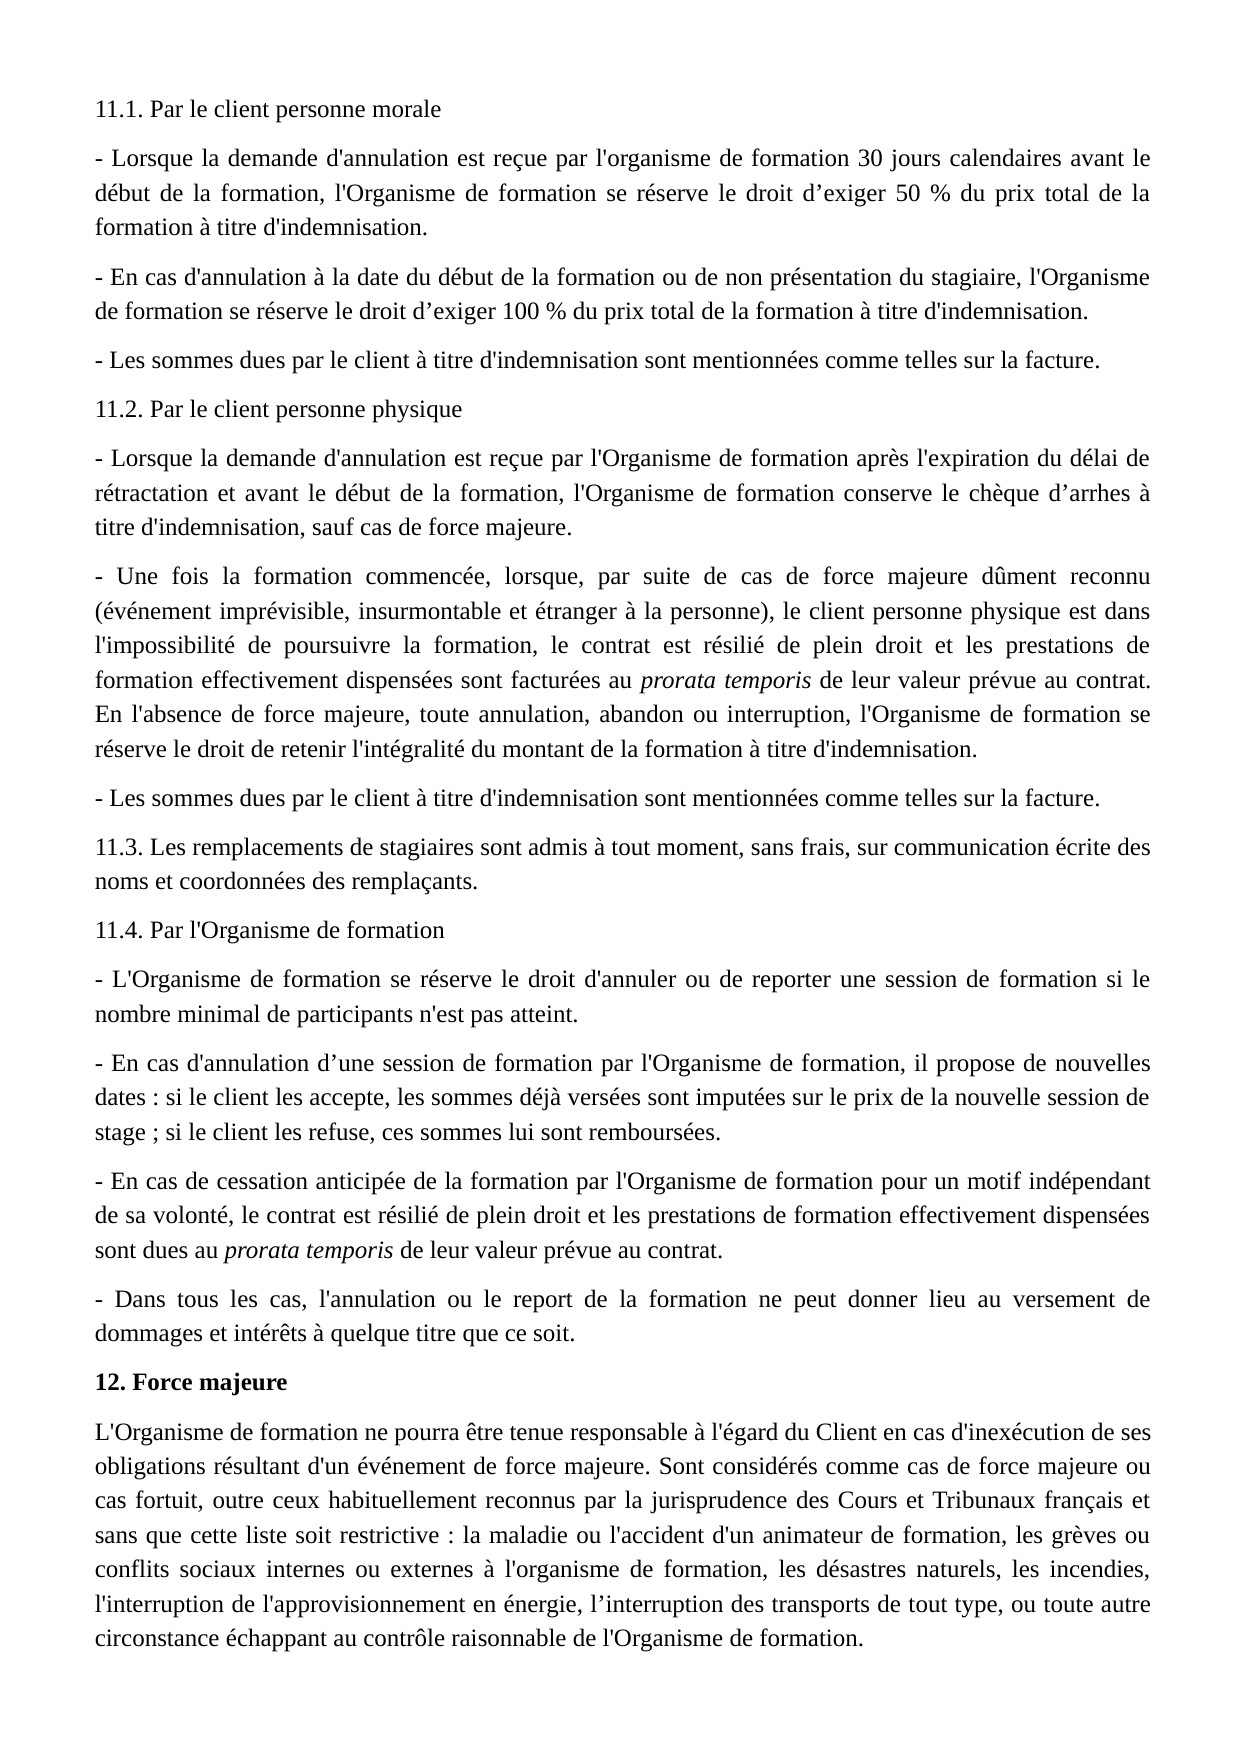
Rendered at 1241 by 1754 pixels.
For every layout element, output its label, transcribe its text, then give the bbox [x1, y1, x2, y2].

text - Dans tous les cas, l'annulation ou le report de la formation ne peut donner lieu au versement de dommages et intérêts à quelque titre que ce soit. [94, 1284, 1152, 1347]
text 11.3. Les remplacements de stagiaires sont admis à tout moment, sans frais, sur communication écrite des noms et coordonnées des remplaçants. [94, 832, 1152, 895]
text 11.1. Par le client personne morale [94, 94, 1152, 123]
text - En cas d'annulation à la date du début de la formation ou de non présentation du stagiaire, l'Organisme de formation se réserve le droit d’exiger 100 % du prix total de la formation à titre d'indemnisation. [94, 262, 1152, 325]
text - En cas d'annulation d’une session de formation par l'Organisme de formation, il propose de nouvelles dates : si le client les accepte, les sommes déjà versées sont imputées sur le prix de la nouvelle session de stage ; si le client les refuse, ces sommes lui sont remboursées. [94, 1048, 1152, 1146]
text 11.4. Par l'Organisme de formation [94, 915, 1152, 944]
text - Les sommes dues par le client à titre d'indemnisation sont mentionnées comme telles sur la facture. [94, 345, 1152, 374]
text L'Organisme de formation ne pourra être tenue responsable à l'égard du Client en cas d'inexécution de ses obligations résultant d'un événement de force majeure. Sont considérés comme cas de force majeure ou cas fortuit, outre ceux habituellement reconnus par la jurisprudence des Cours et Tribunaux français et sans que cette liste soit restrictive : la maladie ou l'accident d'un animateur de formation, les grèves ou conflits sociaux internes ou externes à l'organisme de formation, les désastres naturels, les incendies, l'interruption de l'approvisionnement en énergie, l’interruption des transports de tout type, ou toute autre circonstance échappant au contrôle raisonnable de l'Organisme de formation. [94, 1417, 1152, 1652]
text - L'Organisme de formation se réserve le droit d'annuler ou de reporter une session de formation si le nombre minimal de participants n'est pas atteint. [94, 964, 1152, 1028]
text 12. Force majeure [94, 1367, 1152, 1396]
text - Une fois la formation commencée, lorsque, par suite de cas de force majeure dûment reconnu (événement imprévisible, insurmontable et étranger à la personne), le client personne physique est dans l'impossibilité de poursuivre la formation, le contrat est résilié de plein droit et les prestations de formation effectivement dispensées sont facturées au prorata temporis de leur valeur prévue au contrat. En l'absence de force majeure, toute annulation, abandon ou interruption, l'Organisme de formation se réserve le droit de retenir l'intégralité du montant de la formation à titre d'indemnisation. [94, 561, 1152, 762]
text 11.2. Par le client personne physique [94, 394, 1152, 423]
text - Lorsque la demande d'annulation est reçue par l'organisme de formation 30 jours calendaires avant le début de la formation, l'Organisme de formation se réserve le droit d’exiger 50 % du prix total de la formation à titre d'indemnisation. [94, 143, 1152, 241]
text - Les sommes dues par le client à titre d'indemnisation sont mentionnées comme telles sur la facture. [94, 783, 1152, 811]
text - Lorsque la demande d'annulation est reçue par l'Organisme de formation après l'expiration du délai de rétractation et avant le début de la formation, l'Organisme de formation conserve le chèque d’arrhes à titre d'indemnisation, sauf cas de force majeure. [94, 443, 1152, 541]
text - En cas de cessation anticipée de la formation par l'Organisme de formation pour un motif indépendant de sa volonté, le contrat est résilié de plein droit et les prestations de formation effectivement dispensées sont dues au prorata temporis de leur valeur prévue au contrat. [94, 1166, 1152, 1264]
